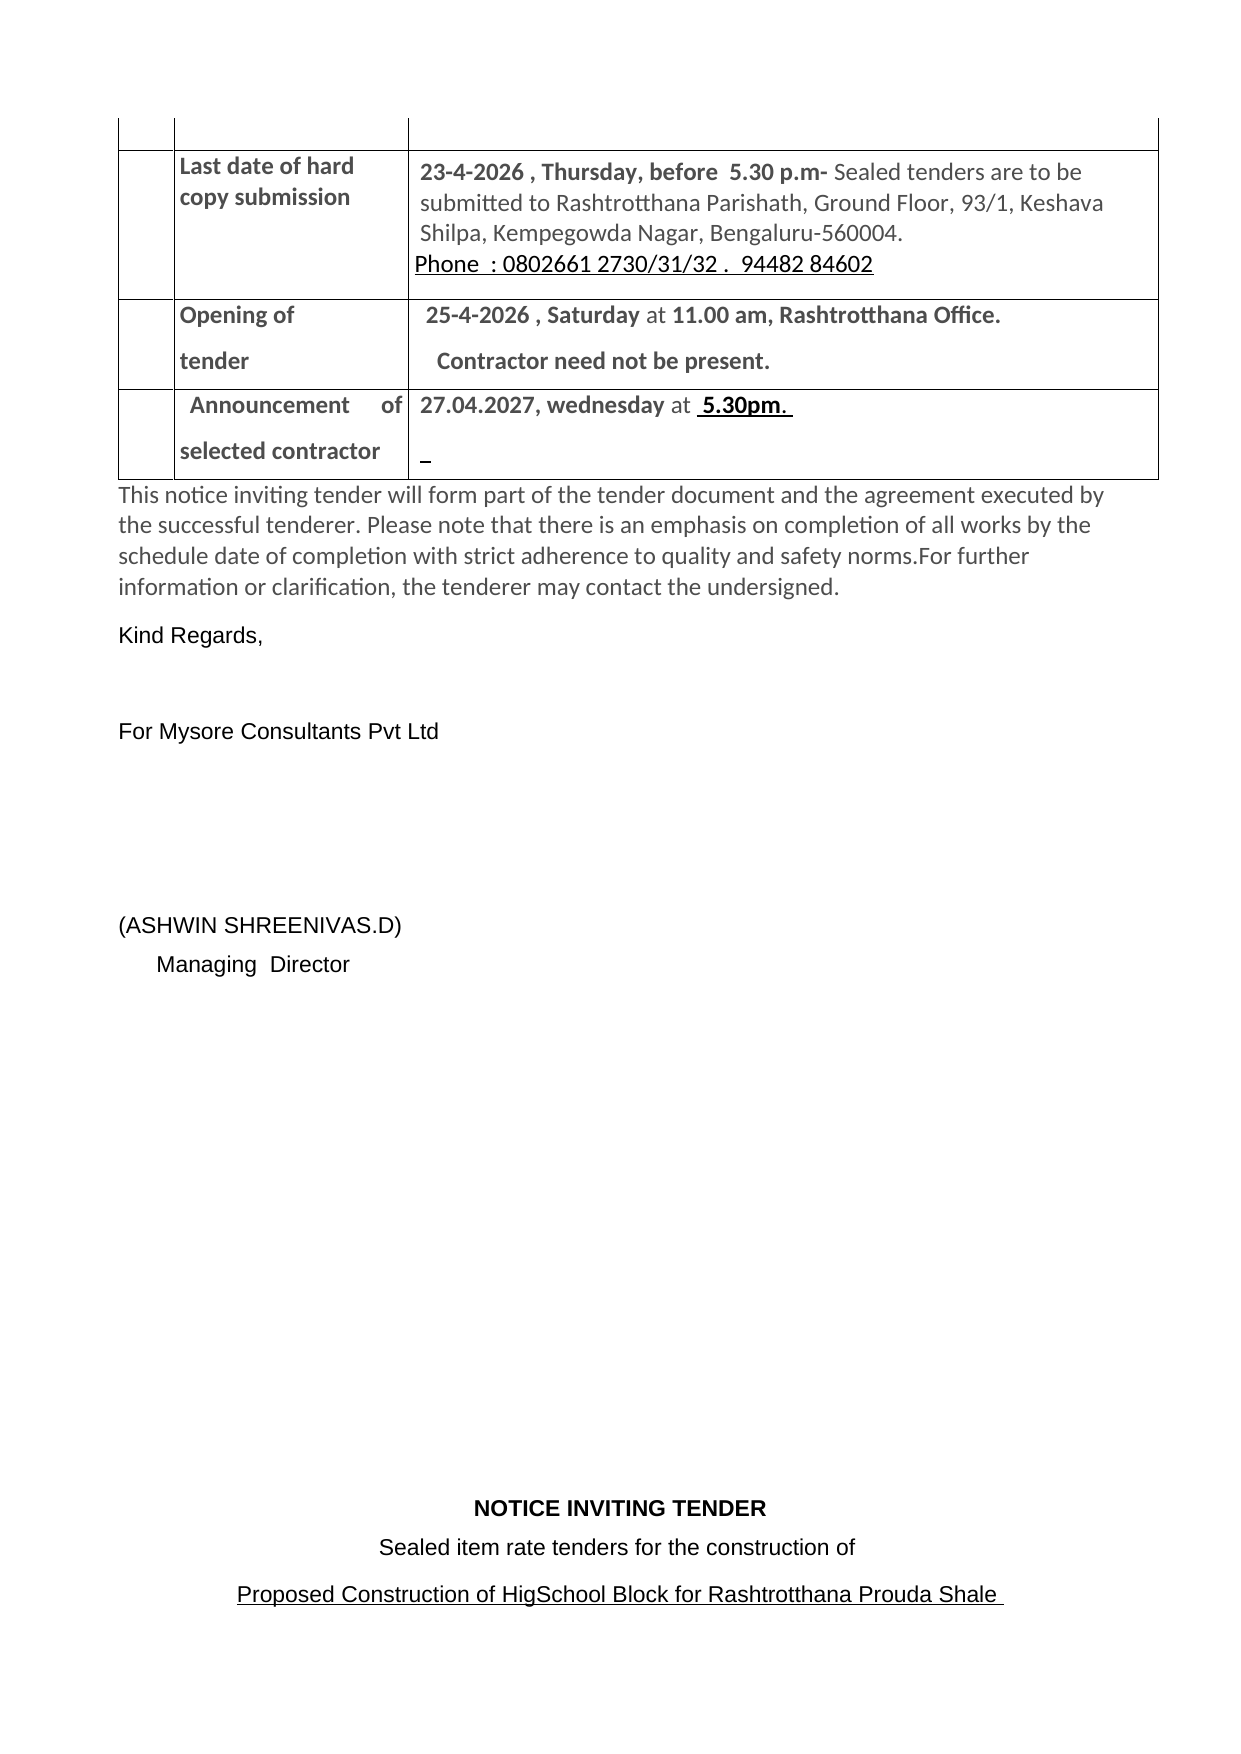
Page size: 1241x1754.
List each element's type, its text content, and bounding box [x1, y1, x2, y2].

text For Mysore Consultants Pvt Ltd [118, 718, 1122, 744]
table_cell Announcement of selected contractor [175, 390, 408, 479]
table_cell 27.04.2027, wednesday at 5.30pm. [409, 390, 1158, 479]
table_cell 23-4-2026 , Thursday, before 5.30 p.m- Sealed tenders are to be submitted to Rashtrotthana Parishath, Ground Floor, 93/1, Keshava Shilpa, Kempegowda Nagar, Bengaluru-560004. Phone : 0802661 2730/31/32 . 94482 84602 [409, 151, 1158, 299]
text Sealed item rate tenders for the construction of [118, 1534, 1122, 1560]
text Proposed Construction of HigSchool Block for Rashtrotthana Prouda Shale [118, 1581, 1122, 1607]
table_cell 25-4-2026 , Saturday at 11.00 am, Rashtrotthana Office. Contractor need not be present. [409, 300, 1158, 389]
text Kind Regards, [118, 622, 1122, 648]
text NOTICE INVITING TENDER [118, 1494, 1122, 1521]
table_cell Opening of tender [175, 300, 408, 389]
table_cell [119, 151, 173, 299]
table_cell [119, 300, 173, 389]
table_cell [175, 118, 408, 150]
text (ASHWIN SHREENIVAS.D) [118, 912, 1122, 938]
table_cell Last date of hard copy submission [175, 151, 408, 299]
table_cell [409, 118, 1158, 150]
text Managing Director [118, 951, 1122, 978]
table_cell [119, 390, 173, 479]
text This notice inviting tender will form part of the tender document and the agreement executed by the successful tenderer. Please note that there is an emphasis on completion of all works by the schedule date of completion with strict adherence to quality and safety norms.For further information or clarification, the tenderer may contact the undersigned. [118, 480, 1122, 601]
table_cell [119, 118, 173, 150]
